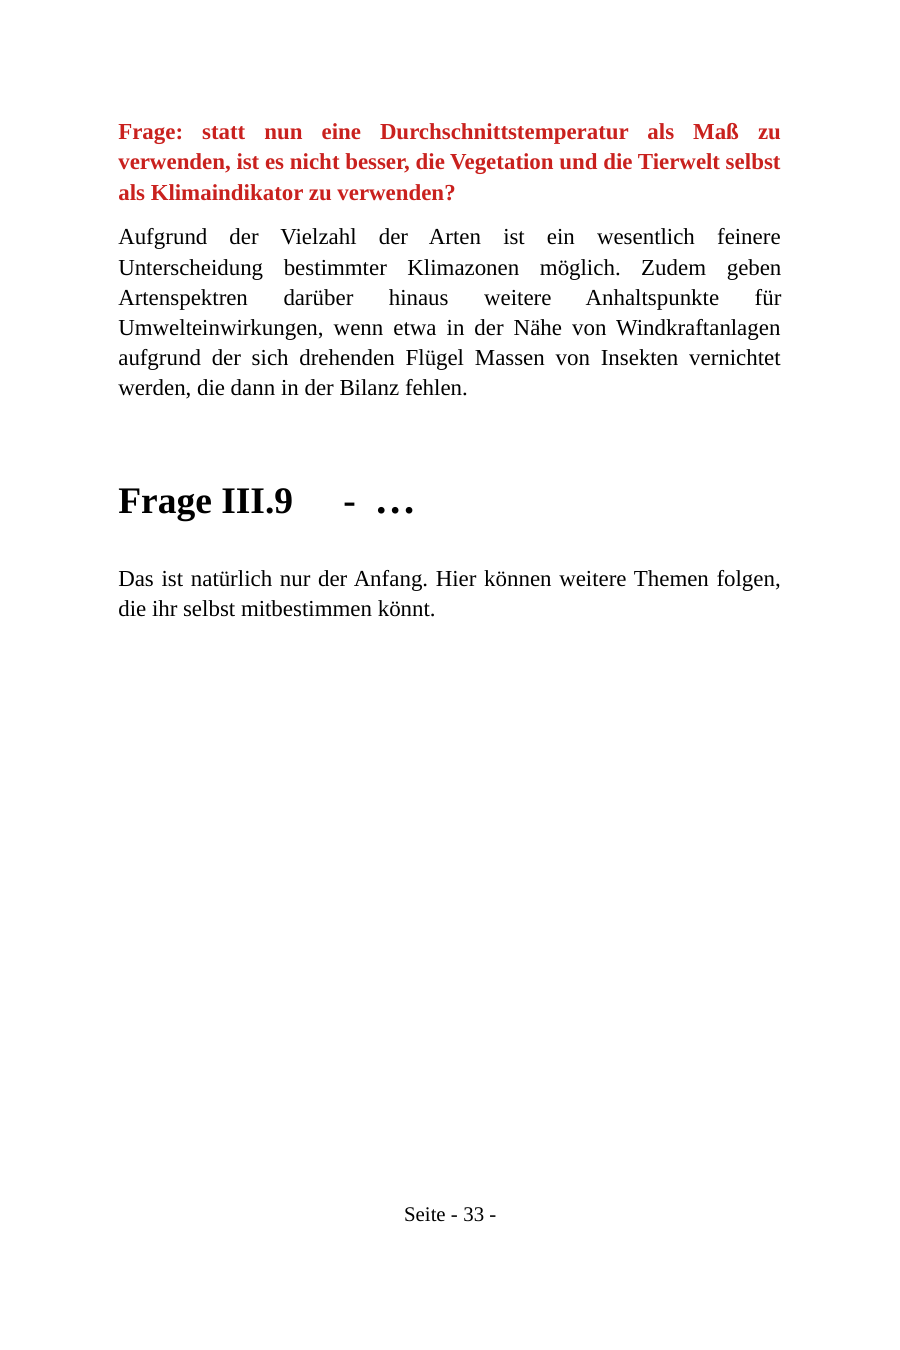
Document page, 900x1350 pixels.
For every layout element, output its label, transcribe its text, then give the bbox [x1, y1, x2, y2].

text Frage: statt nun eine Durchschnittstemperatur als Maß zu verwenden, ist es nicht besser, die Vegetation und die Tierwelt selbst als Klimaindikator zu verwenden? [118, 118, 782, 205]
subtitle - … [118, 475, 782, 523]
text Das ist natürlich nur der Anfang. Hier können weitere Themen folgen, die ihr selbst mitbestimmen könnt. [118, 565, 782, 621]
text Aufgrund der Vielzahl der Arten ist ein wesentlich feinere Unterscheidung bestimmter Klimazonen möglich. Zudem geben Artenspektren darüber hinaus weitere Anhaltspunkte für Umwelteinwirkungen, wenn etwa in der Nähe von Windkraftanlagen aufgrund der sich drehenden Flügel Massen von Insekten vernichtet werden, die dann in der Bilanz fehlen. [118, 223, 782, 401]
